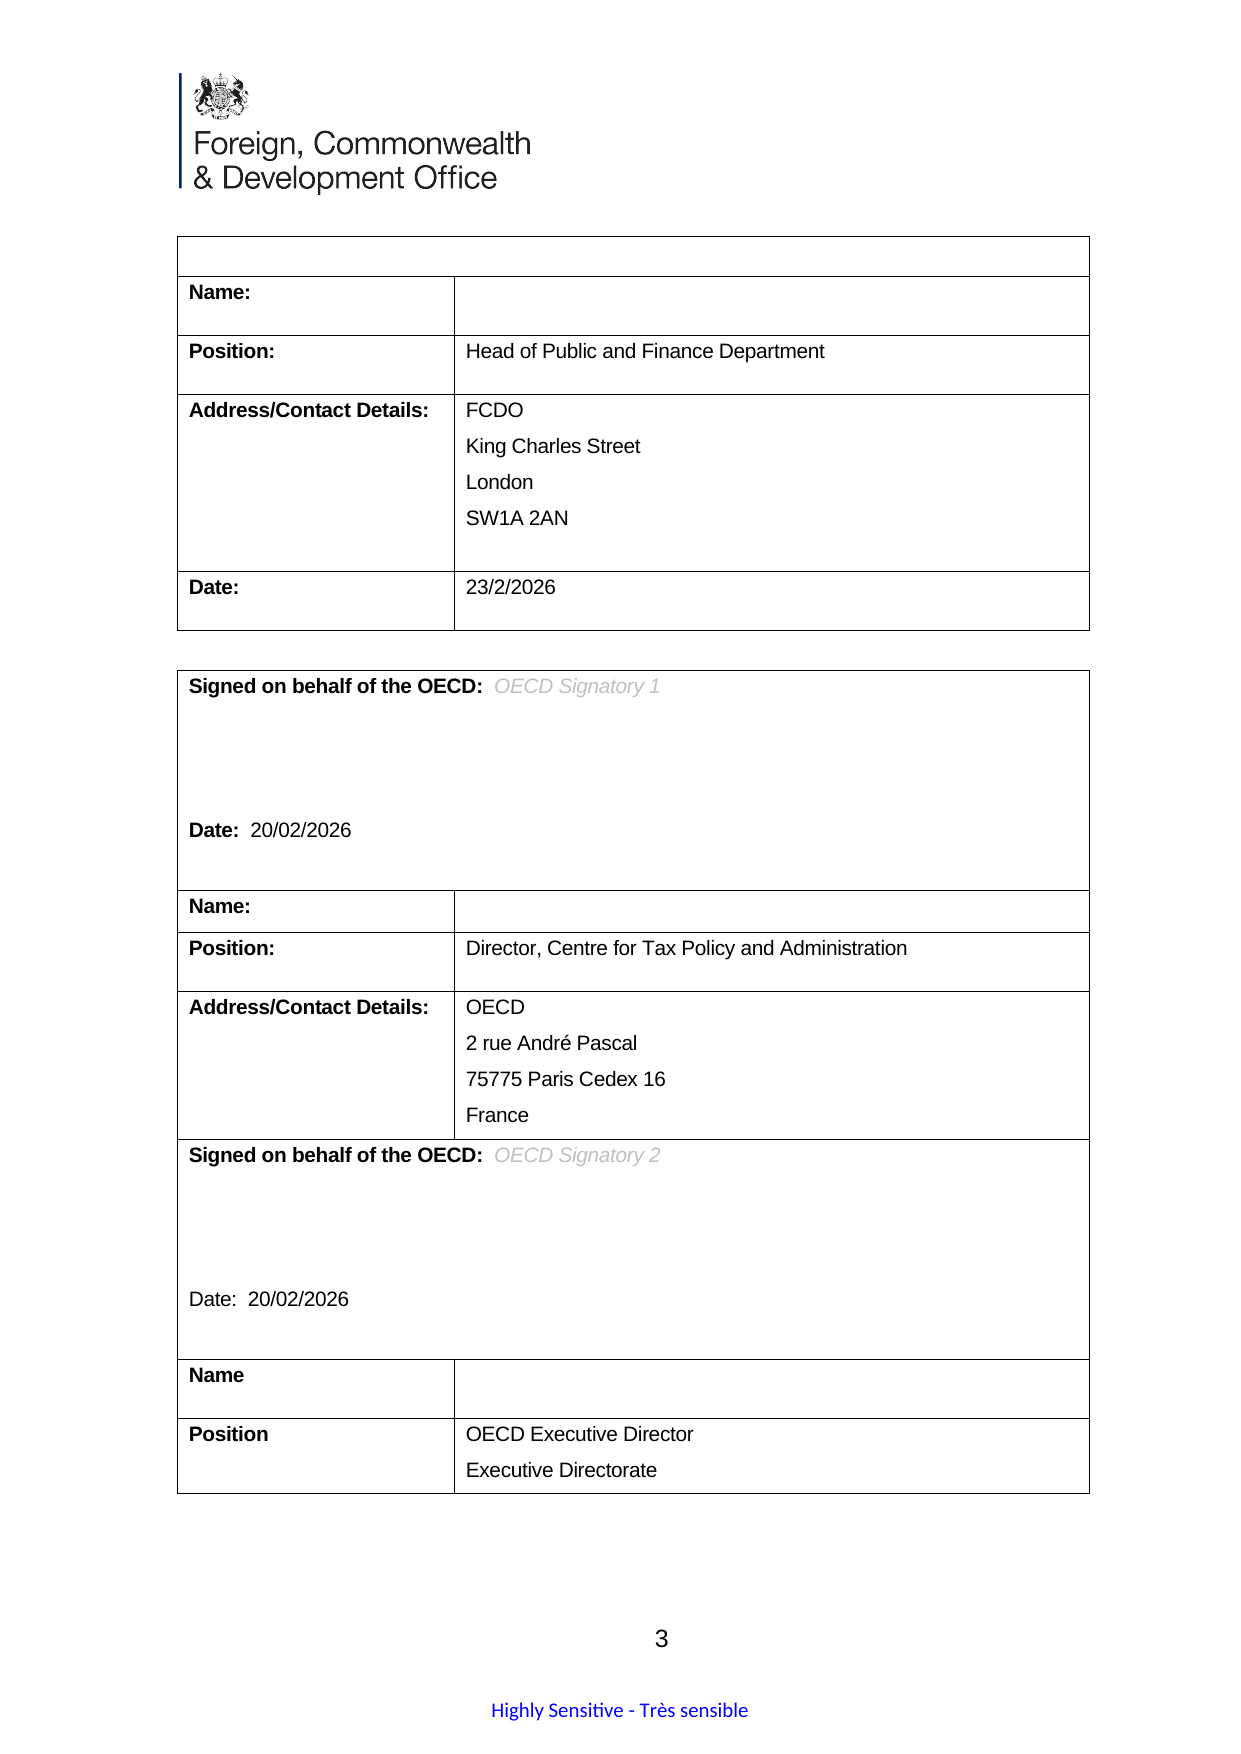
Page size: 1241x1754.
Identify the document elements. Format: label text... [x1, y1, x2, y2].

table_cell Address/Contact Details: [178, 992, 454, 1139]
table_cell Name: [178, 277, 454, 335]
table_cell Signed on behalf of the OECD: OECD Signatory 1 Date: 20/02/2026 [178, 671, 1089, 889]
table_cell [455, 1360, 1089, 1417]
table_cell Signed on behalf of the OECD: OECD Signatory 2 Date: 20/02/2026 [178, 1140, 1089, 1358]
table_cell FCDO King Charles Street London SW1A 2AN [455, 395, 1089, 571]
table_cell [455, 891, 1089, 932]
table_cell Name: [178, 891, 454, 932]
table_header [178, 237, 1089, 276]
table_cell Position: [178, 336, 454, 394]
table_cell Name [178, 1360, 454, 1417]
table_cell Director, Centre for Tax Policy and Administration [455, 933, 1089, 991]
table_cell [455, 277, 1089, 335]
table_cell Position: [178, 933, 454, 991]
table_cell Date: [178, 572, 454, 630]
table_cell Position [178, 1419, 454, 1493]
table_cell Address/Contact Details: [178, 395, 454, 571]
table_cell OECD 2 rue André Pascal 75775 Paris Cedex 16 France [455, 992, 1089, 1139]
table_cell 23/2/2026 [455, 572, 1089, 630]
table_cell [177, 631, 1089, 670]
table_cell Head of Public and Finance Department [455, 336, 1089, 394]
table_cell OECD Executive Director Executive Directorate [455, 1419, 1089, 1493]
